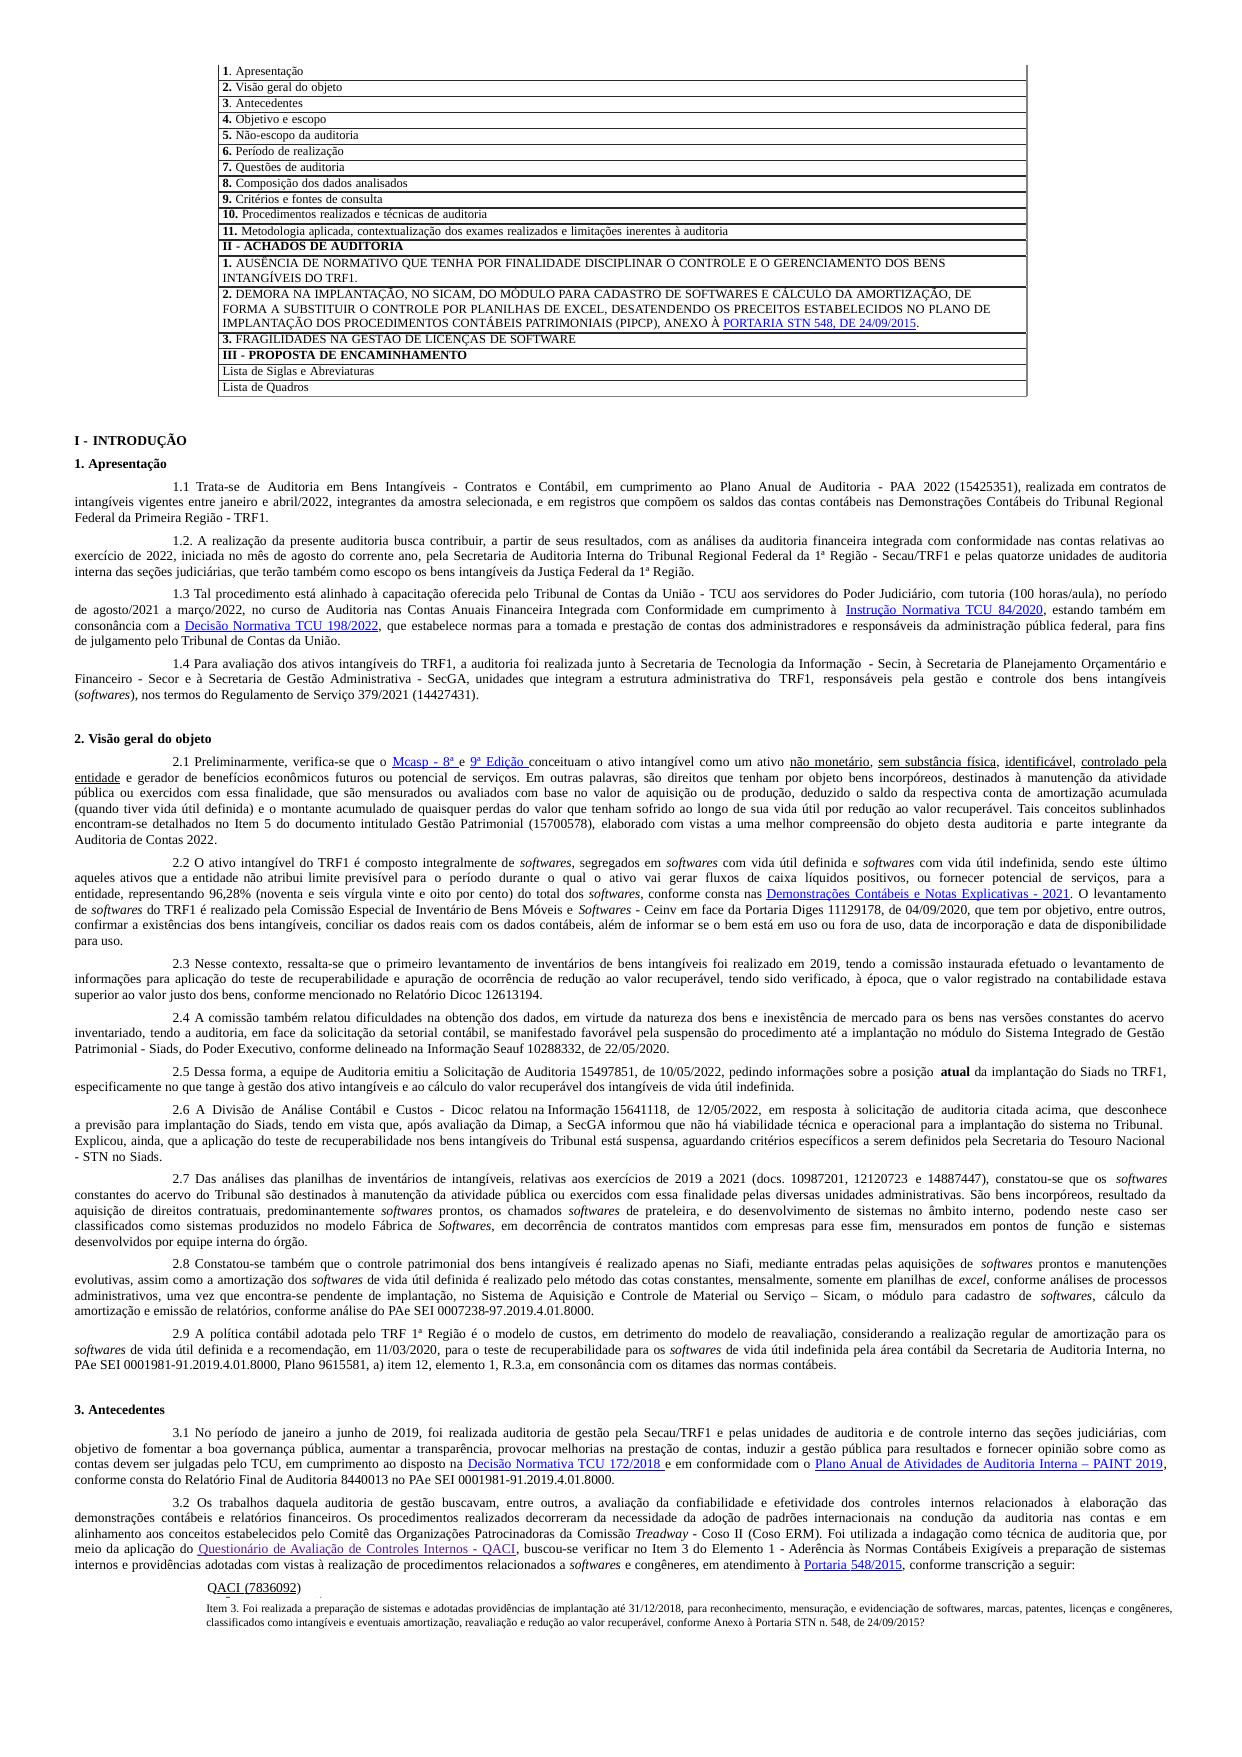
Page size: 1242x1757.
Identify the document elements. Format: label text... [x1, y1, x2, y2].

text - STN no Siads. [74, 1148, 1192, 1164]
list O ativo intangível do TRF1 é composto integralmente de softwares, segregados em softwares com vida útil definida e softwares com vida útil indefinida, sendo este último aqueles ativos que a entidade não atribui limite previsível para o período durante o qual o ativo vai gerar fluxos de caixa líquidos positivos, ou fornecer potencial de serviços, para a entidade, representando 96,28% (noventa e seis vírgula vinte e oito por cento) do total dos softwares, conforme consta nas Demonstrações Contábeis e Notas Explicativas - 2021. O levantamento de softwares do TRF1 é realizado pela Comissão Especial de Inventário de Bens Móveis e Softwares - Ceinv em face da Portaria Diges 11129178, de 04/09/2020, que tem por objetivo, entre outros, confirmar a existências dos bens intangíveis, conciliar os dados reais com os dados contábeis, além de informar se o bem está em uso ou fora de uso, data de incorporação e data de disponibilidade para uso. [74, 854, 1167, 948]
list Das análises das planilhas de inventários de intangíveis, relativas aos exercícios de 2019 a 2021 (docs. 10987201, 12120723 e 14887447), constatou-se que os softwares constantes do acervo do Tribunal são destinados à manutenção da atividade pública ou exercidos com essa finalidade pelas diversas unidades administrativas. São bens incorpóreos, resultado da aquisição de direitos contratuais, predominantemente softwares prontos, os chamados softwares de prateleira, e do desenvolvimento de sistemas no âmbito interno, podendo neste caso ser classificados como sistemas produzidos no modelo Fábrica de Softwares, em decorrência de contratos mantidos com empresas para esse fim, mensurados em pontos de função e sistemas desenvolvidos por equipe interna do órgão. [74, 1171, 1167, 1249]
table_cell 5. Não-escopo da auditoria [219, 129, 1026, 143]
text objetivo de fomentar a boa governança pública, aumentar a transparência, provocar melhorias na prestação de contas, induzir a gestão pública para resultados e fornecer opinião sobre como as contas devem ser julgadas pelo TCU, em cumprimento ao disposto na Decisão Normativa TCU 172/2018 e em conformidade com o Plano Anual de Atividades de Auditoria Interna – PAINT 2019, conforme consta do Relatório Final de Auditoria 8440013 no PAe SEI 0001981-91.2019.4.01.8000. [74, 1440, 1167, 1487]
table_cell III - PROPOSTA DE ENCAMINHAMENTO [219, 349, 1026, 364]
text QACI (7836092) [207, 1579, 1192, 1595]
text Item 3. Foi realizada a preparação de sistemas e adotadas providências de implantação até 31/12/2018, para reconhecimento, mensuração, e evidenciação de softwares, marcas, patentes, licenças e congêneres, classificados como intangíveis e eventuais amortização, reavaliação e redução ao valor recuperável, conforme Anexo à Portaria STN n. 548, de 24/09/2015? [206, 1602, 1192, 1629]
table_cell 6. Período de realização [219, 145, 1026, 159]
table_cell 8. Composição dos dados analisados [219, 177, 1026, 191]
list Constatou-se também que o controle patrimonial dos bens intangíveis é realizado apenas no Siafi, mediante entradas pelas aquisições de softwares prontos e manutenções evolutivas, assim como a amortização dos softwares de vida útil definida é realizado pelo método das cotas constantes, mensalmente, somente em planilhas de excel, conforme análises de processos administrativos, uma vez que encontra-se pendente de implantação, no Sistema de Aquisição e Controle de Material ou Serviço – Sicam, o módulo para cadastro de softwares, cálculo da amortização e emissão de relatórios, conforme análise do PAe SEI 0007238-97.2019.4.01.8000. [74, 1256, 1167, 1319]
table_cell II - ACHADOS DE AUDITORIA [219, 241, 1026, 255]
text 1.2. A realização da presente auditoria busca contribuir, a partir de seus resultados, com as análises da auditoria financeira integrada com conformidade nas contas relativas ao exercício de 2022, iniciada no mês de agosto do corrente ano, pela Secretaria de Auditoria Interna do Tribunal Regional Federal da 1ª Região - Secau/TRF1 e pelas quatorze unidades de auditoria interna das seções judiciárias, que terão também como escopo os bens intangíveis da Justiça Federal da 1ª Região. [74, 532, 1167, 579]
subtitle Antecedentes [74, 1402, 1192, 1418]
subtitle - INTRODUÇÃO [74, 433, 1192, 449]
list Os trabalhos daquela auditoria de gestão buscavam, entre outros, a avaliação da confiabilidade e efetividade dos controles internos relacionados à elaboração das demonstrações contábeis e relatórios financeiros. Os procedimentos realizados decorreram da necessidade da adoção de padrões internacionais na condução da auditoria nas contas e em alinhamento aos conceitos estabelecidos pelo Comitê das Organizações Patrocinadoras da Comissão Treadway - Coso II (Coso ERM). Foi utilizada a indagação como técnica de auditoria que, por meio da aplicação do Questionário de Avaliação de Controles Internos - QACI, buscou-se verificar no Item 3 do Elemento 1 - Aderência às Normas Contábeis Exigíveis a preparação de sistemas internos e providências adotadas com vistas à realização de procedimentos relacionados a softwares e congêneres, em atendimento à Portaria 548/2015, conforme transcrição a seguir: [74, 1494, 1167, 1572]
table_cell 9. Critérios e fontes de consulta [219, 193, 1026, 207]
table_cell 1. AUSÊNCIA DE NORMATIVO QUE TENHA POR FINALIDADE DISCIPLINAR O CONTROLE E O GERENCIAMENTO DOS BENS INTANGÍVEIS DO TRF1. [219, 257, 1026, 286]
list Trata-se de Auditoria em Bens Intangíveis - Contratos e Contábil, em cumprimento ao Plano Anual de Auditoria - PAA 2022 (15425351), realizada em contratos de intangíveis vigentes entre janeiro e abril/2022, integrantes da amostra selecionada, e em registros que compõem os saldos das contas contábeis nas Demonstrações Contábeis do Tribunal Regional Federal da Primeira Região - TRF1. [74, 478, 1167, 525]
table_cell 3. FRAGILIDADES NA GESTÃO DE LICENÇAS DE SOFTWARE [219, 334, 1026, 348]
table_cell 2. Visão geral do objeto [219, 81, 1026, 96]
list Apresentação [74, 456, 1192, 471]
list Tal procedimento está alinhado à capacitação oferecida pelo Tribunal de Contas da União - TCU aos servidores do Poder Judiciário, com tutoria (100 horas/aula), no período de agosto/2021 a março/2022, no curso de Auditoria nas Contas Anuais Financeira Integrada com Conformidade em cumprimento à Instrução Normativa TCU 84/2020, estando também em consonância com a Decisão Normativa TCU 198/2022, que estabelece normas para a tomada e prestação de contas dos administradores e responsáveis da administração pública federal, para fins de julgamento pelo Tribunal de Contas da União. [74, 586, 1167, 648]
list Preliminarmente, verifica-se que o Mcasp - 8ª e 9ª Edição conceituam o ativo intangível como um ativo não monetário, sem substância física, identificável, controlado pela entidade e gerador de benefícios econômicos futuros ou potencial de serviços. Em outras palavras, são direitos que tenham por objeto bens incorpóreos, destinados à manutenção da atividade pública ou exercidos com essa finalidade, que são mensurados ou avaliados com base no valor de aquisição ou de produção, deduzido o saldo da respectiva conta de amortização acumulada (quando tiver vida útil definida) e o montante acumulado de quaisquer perdas do valor que tenham sofrido ao longo de sua vida útil por redução ao valor recuperável. Tais conceitos sublinhados encontram-se detalhados no Item 5 do documento intitulado Gestão Patrimonial (15700578), elaborado com vistas a uma melhor compreensão do objeto desta auditoria e parte integrante da Auditoria de Contas 2022. [74, 754, 1167, 847]
list A Divisão de Análise Contábil e Custos - Dicoc relatou na Informação 15641118, de 12/05/2022, em resposta à solicitação de auditoria citada acima, que desconhece a previsão para implantação do Siads, tendo em vista que, após avaliação da Dimap, a SecGA informou que não há viabilidade técnica e operacional para a implantação do sistema no Tribunal. Explicou, ainda, que a aplicação do teste de recuperabilidade nos bens intangíveis do Tribunal está suspensa, aguardando critérios específicos a serem definidos pela Secretaria do Tesouro Nacional [74, 1101, 1167, 1148]
table_cell 2. DEMORA NA IMPLANTAÇÃO, NO SICAM, DO MÓDULO PARA CADASTRO DE SOFTWARES E CÁLCULO DA AMORTIZAÇÃO, DE FORMA A SUBSTITUIR O CONTROLE POR PLANILHAS DE EXCEL, DESATENDENDO OS PRECEITOS ESTABELECIDOS NO PLANO DE IMPLANTAÇÃO DOS PROCEDIMENTOS CONTÁBEIS PATRIMONIAIS (PIPCP), ANEXO À PORTARIA STN 548, DE 24/09/2015. [219, 288, 1026, 332]
list Dessa forma, a equipe de Auditoria emitiu a Solicitação de Auditoria 15497851, de 10/05/2022, pedindo informações sobre a posição atual da implantação do Siads no TRF1, especificamente no que tange à gestão dos ativo intangíveis e ao cálculo do valor recuperável dos intangíveis de vida útil indefinida. [74, 1063, 1167, 1094]
subtitle Visão geral do objeto [74, 731, 1192, 747]
table_cell 4. Objetivo e escopo [219, 113, 1026, 128]
table_header 1. Apresentação [219, 65, 1026, 80]
list Para avaliação dos ativos intangíveis do TRF1, a auditoria foi realizada junto à Secretaria de Tecnologia da Informação - Secin, à Secretaria de Planejamento Orçamentário e Financeiro - Secor e à Secretaria de Gestão Administrativa - SecGA, unidades que integram a estrutura administrativa do TRF1, responsáveis pela gestão e controle dos bens intangíveis (softwares), nos termos do Regulamento de Serviço 379/2021 (14427431). [74, 656, 1167, 702]
table_cell 10. Procedimentos realizados e técnicas de auditoria [219, 209, 1026, 223]
list A política contábil adotada pelo TRF 1ª Região é o modelo de custos, em detrimento do modelo de reavaliação, considerando a realização regular de amortização para os softwares de vida útil definida e a recomendação, em 11/03/2020, para o teste de recuperabilidade para os softwares de vida útil indefinida pela área contábil da Secretaria de Auditoria Interna, no PAe SEI 0001981-91.2019.4.01.8000, Plano 9615581, a) item 12, elemento 1, R.3.a, em consonância com os ditames das normas contábeis. [74, 1326, 1167, 1373]
table_cell Lista de Siglas e Abreviaturas [219, 365, 1026, 380]
list A comissão também relatou dificuldades na obtenção dos dados, em virtude da natureza dos bens e inexistência de mercado para os bens nas versões constantes do acervo inventariado, tendo a auditoria, em face da solicitação da setorial contábil, se manifestado favorável pela suspensão do procedimento até a implantação no módulo do Sistema Integrado de Gestão Patrimonial - Siads, do Poder Executivo, conforme delineado na Informação Seauf 10288332, de 22/05/2020. [74, 1009, 1167, 1056]
table_cell Lista de Quadros [219, 381, 1026, 396]
table_cell 3. Antecedentes [219, 97, 1026, 112]
list No período de janeiro a junho de 2019, foi realizada auditoria de gestão pela Secau/TRF1 e pelas unidades de auditoria e de controle interno das seções judiciárias, com [172, 1425, 1192, 1440]
table_cell 7. Questões de auditoria [219, 161, 1026, 175]
table_cell 11. Metodologia aplicada, contextualização dos exames realizados e limitações inerentes à auditoria [219, 225, 1026, 239]
list Nesse contexto, ressalta-se que o primeiro levantamento de inventários de bens intangíveis foi realizado em 2019, tendo a comissão instaurada efetuado o levantamento de informações para aplicação do teste de recuperabilidade e apuração de ocorrência de redução ao valor recuperável, tendo sido verificado, à época, que o valor registrado na contabilidade estava superior ao valor justo dos bens, conforme mencionado no Relatório Dicoc 12613194. [74, 955, 1167, 1002]
